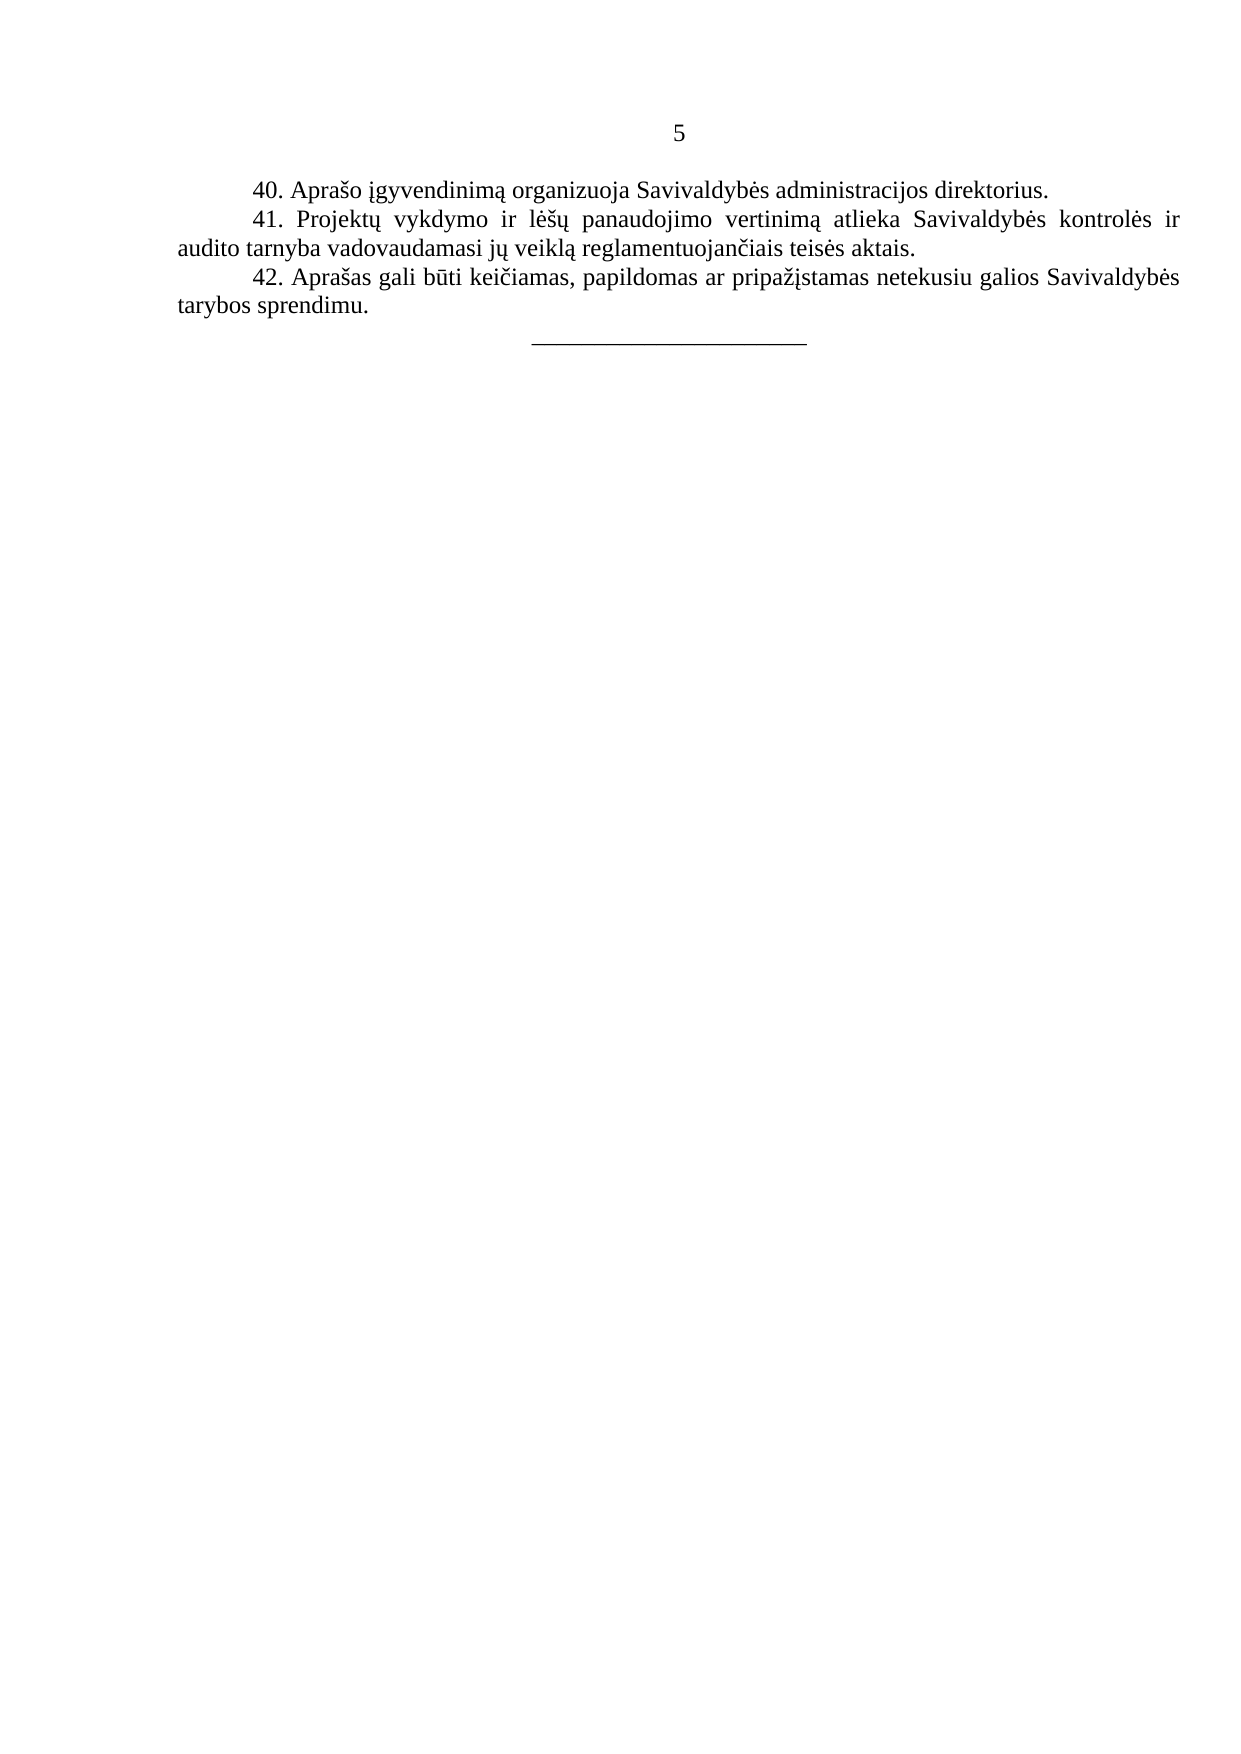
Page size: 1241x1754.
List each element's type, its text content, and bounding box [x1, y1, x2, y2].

text ______________________ [177, 319, 1181, 348]
text 42. Aprašas gali būti keičiamas, papildomas ar pripažįstamas netekusiu galios Savivaldybės tarybos sprendimu. [177, 262, 1181, 319]
text 41. Projektų vykdymo ir lėšų panaudojimo vertinimą atlieka Savivaldybės kontrolės ir audito tarnyba vadovaudamasi jų veiklą reglamentuojančiais teisės aktais. [177, 204, 1181, 262]
text 40. Aprašo įgyvendinimą organizuoja Savivaldybės administracijos direktorius. [177, 176, 1181, 204]
